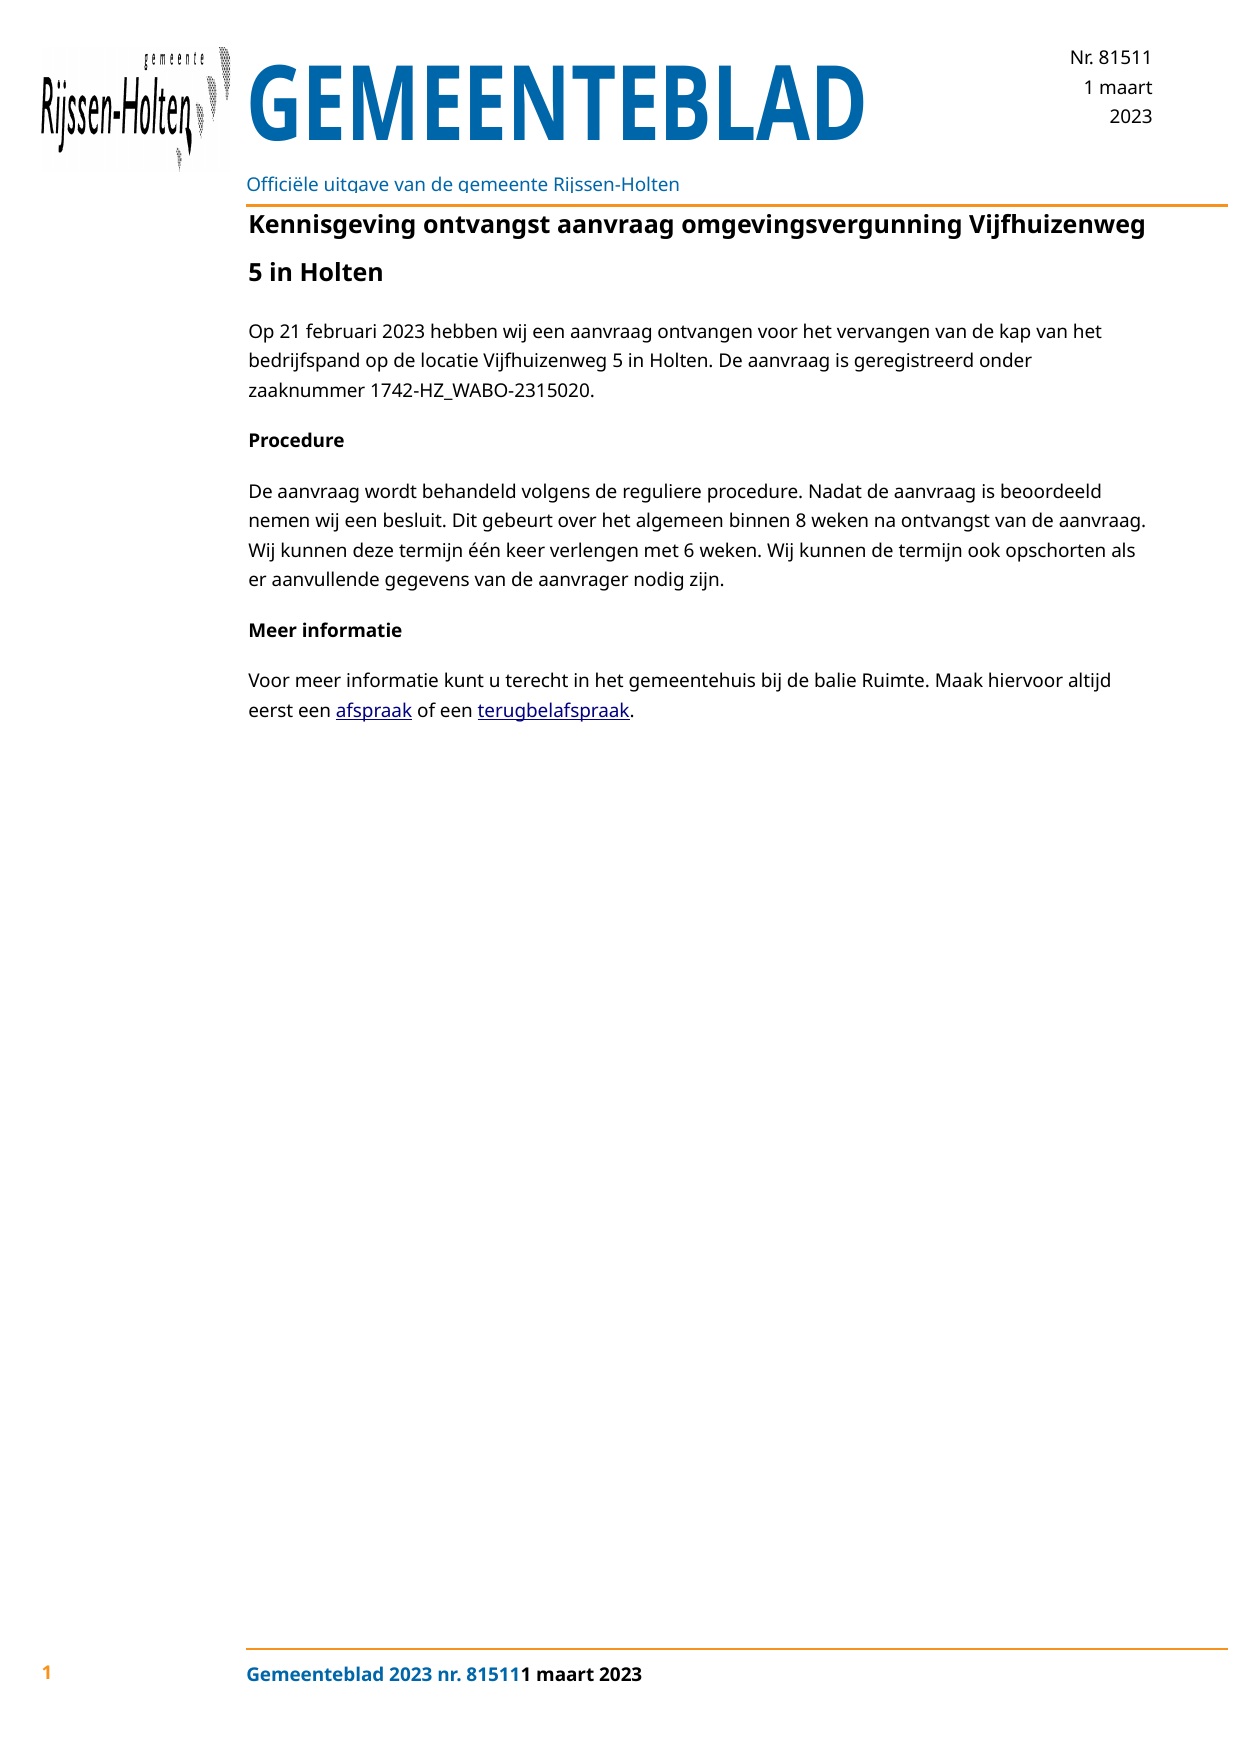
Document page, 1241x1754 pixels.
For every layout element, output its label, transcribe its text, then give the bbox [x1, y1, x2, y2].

text De aanvraag wordt behandeld volgens de reguliere procedure. Nadat de aanvraag is beoordeeld nemen wij een besluit. Dit gebeurt over het algemeen binnen 8 weken na ontvangst van de aanvraag. Wij kunnen deze termijn één keer verlengen met 6 weken. Wij kunnen de termijn ook opschorten als er aanvullende gegevens van de aanvrager nodig zijn. [248, 478, 1152, 592]
text Meer informatie [248, 617, 1152, 643]
text Kennisgeving ontvangst aanvraag omgevingsvergunning Vijfhuizenweg 5 in Holten [248, 207, 1152, 288]
picture [41, 47, 231, 172]
text Op 21 februari 2023 hebben wij een aanvraag ontvangen voor het vervangen van de kap van het bedrijfspand op de locatie Vijfhuizenweg 5 in Holten. De aanvraag is geregistreerd onder zaaknummer 1742-HZ_WABO-2315020. [248, 318, 1152, 403]
text Voor meer informatie kunt u terecht in het gemeentehuis bij de balie Ruimte. Maak hiervoor altijd eerst een afspraak of een terugbelafspraak. [248, 667, 1152, 723]
text Procedure [248, 427, 1152, 453]
